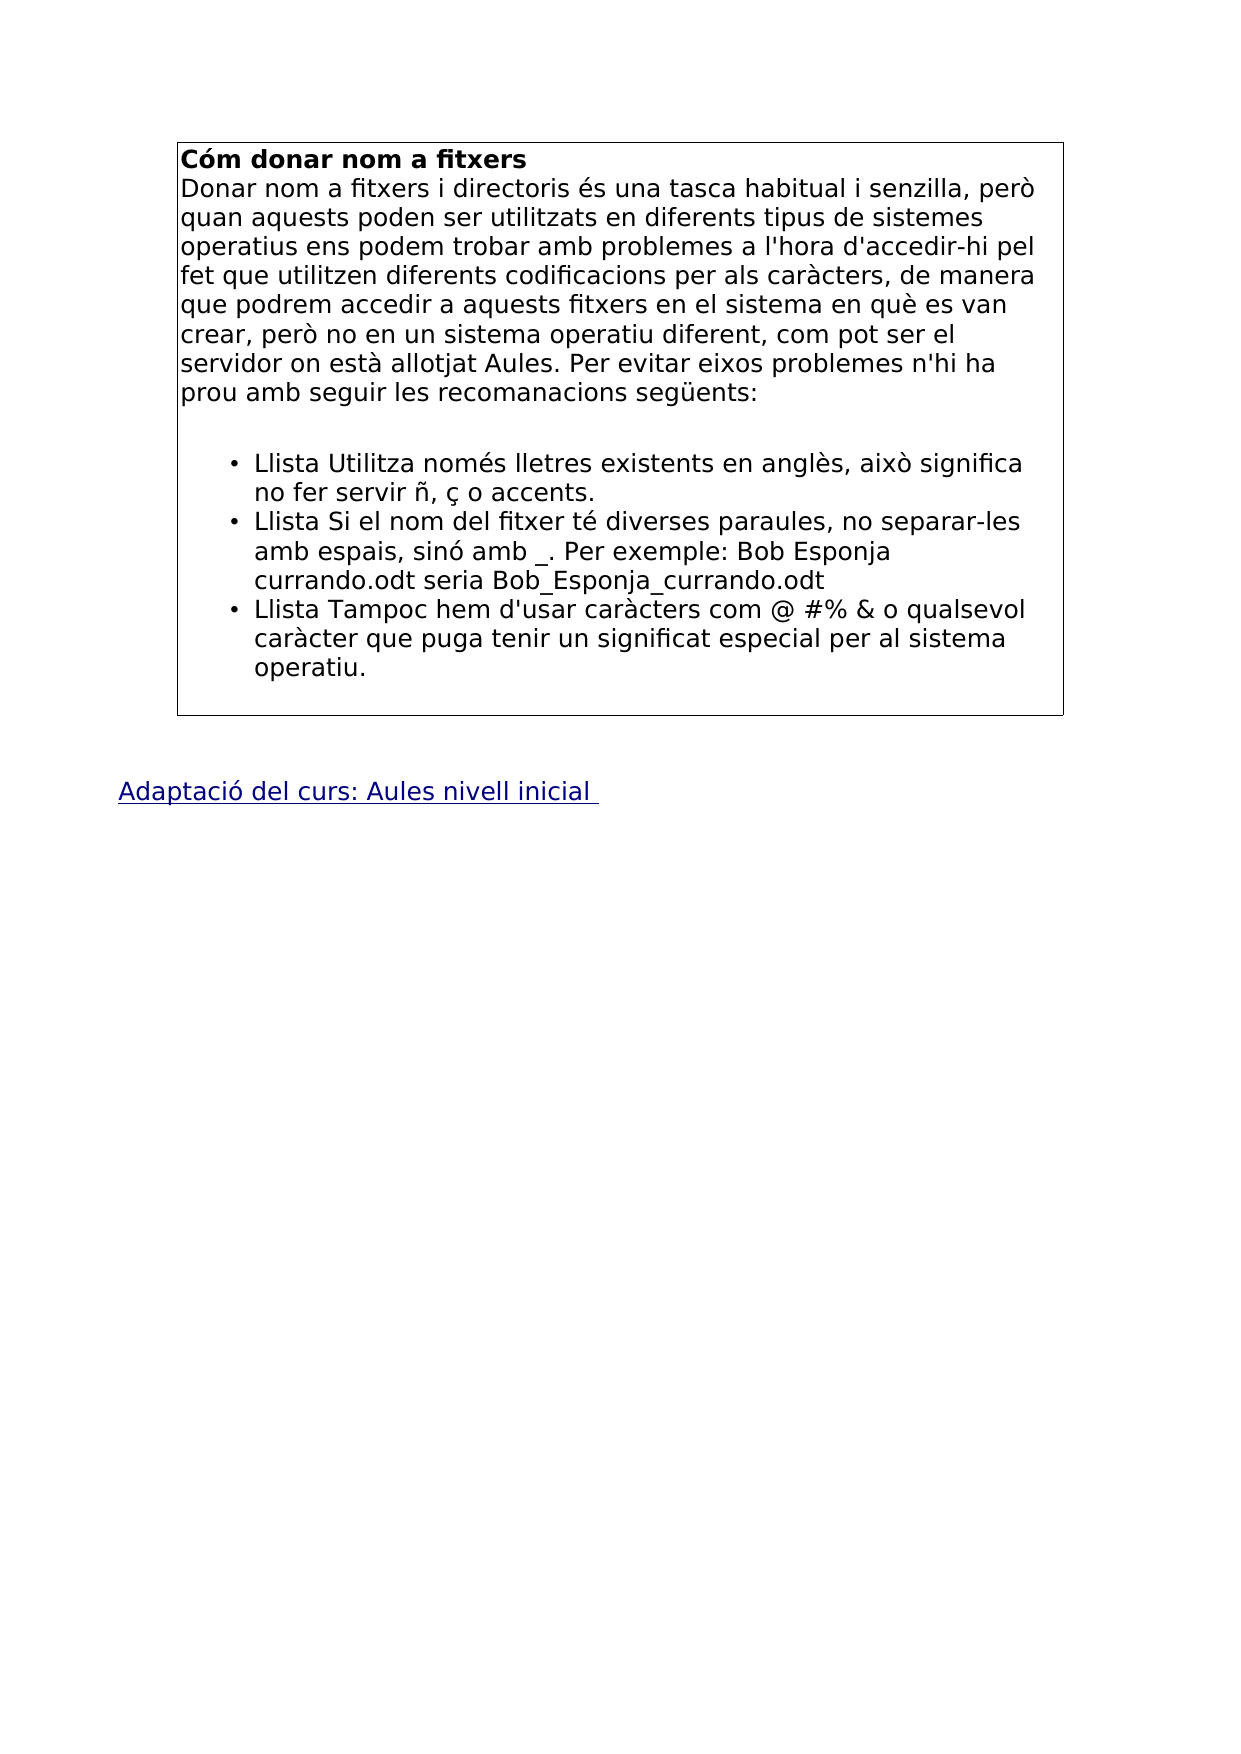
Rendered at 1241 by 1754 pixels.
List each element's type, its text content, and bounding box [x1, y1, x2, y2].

table_header Cóm donar nom a fitxers Donar nom a fitxers i directoris és una tasca habitual i senzilla, però quan aquests poden ser utilitzats en diferents tipus de sistemes operatius ens podem trobar amb problemes a l'hora d'accedir-hi pel fet que utilitzen diferents codificacions per als caràcters, de manera que podrem accedir a aquests fitxers en el sistema en què es van crear, però no en un sistema operatiu diferent, com pot ser el servidor on està allotjat Aules. Per evitar eixos problemes n'hi ha prou amb seguir les recomanacions següents: Llista Utilitza només lletres existents en anglès, això significa no fer servir ñ, ç o accents. Llista Si el nom del fitxer té diverses paraules, no separar-les amb espais, sinó amb _. Per exemple: Bob Esponja currando.odt seria Bob_Esponja_currando.odt Llista Tampoc hem d'usar caràcters com @ #% & o qualsevol caràcter que puga tenir un significat especial per al sistema operatiu. [178, 143, 1063, 715]
text Adaptació del curs: Aules nivell inicial [118, 777, 1122, 807]
